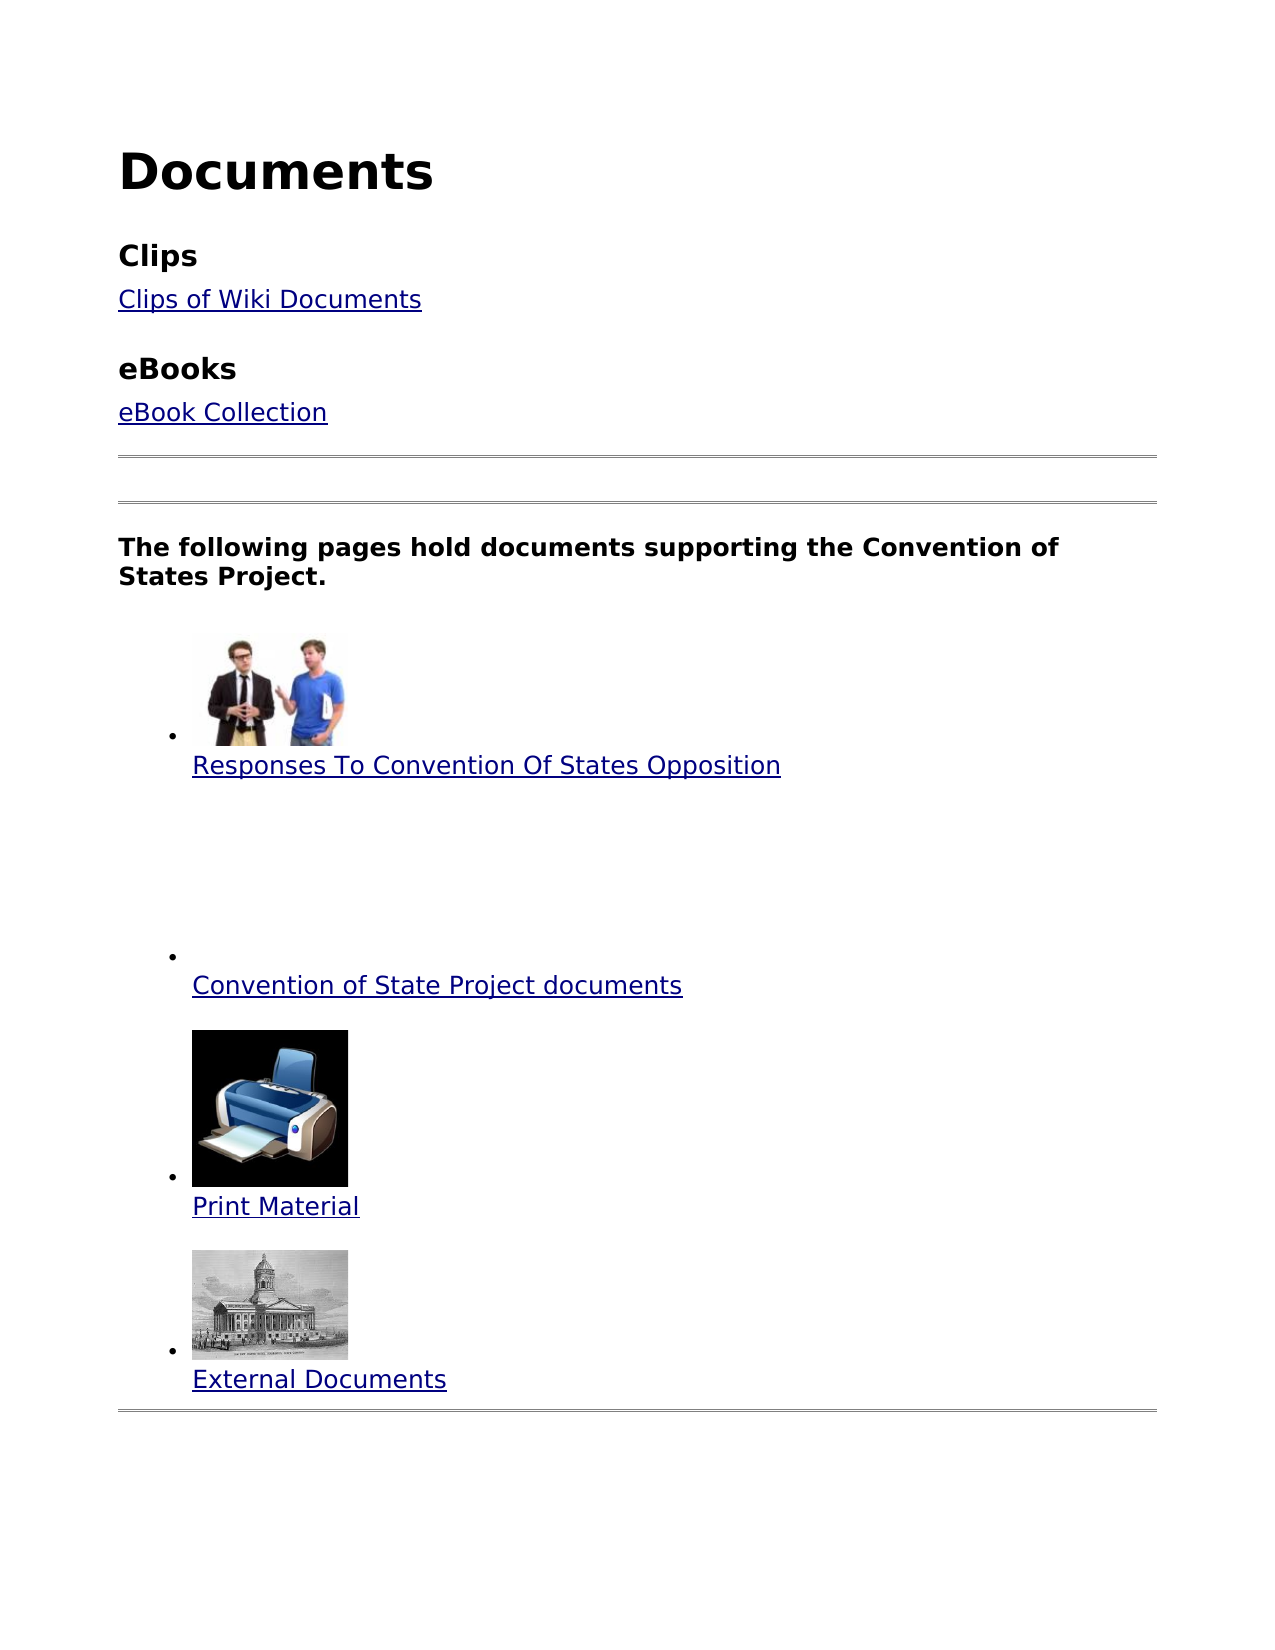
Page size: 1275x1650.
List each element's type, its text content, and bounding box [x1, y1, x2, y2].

list External Documents [177, 1250, 1157, 1394]
picture [192, 1030, 349, 1187]
list Print Material [177, 1030, 1157, 1221]
subtitle eBooks [118, 352, 1157, 386]
text The following pages hold documents supporting the Convention of States Project. [118, 533, 1157, 591]
subtitle Documents [118, 143, 1157, 201]
picture [192, 1250, 349, 1360]
subtitle Clips [118, 239, 1157, 273]
list Responses To Convention Of States Opposition [177, 633, 1157, 780]
picture [192, 633, 349, 746]
list Convention of State Project documents [177, 810, 1157, 1001]
text Clips of Wiki Documents [118, 285, 1157, 314]
text eBook Collection [118, 398, 1157, 428]
